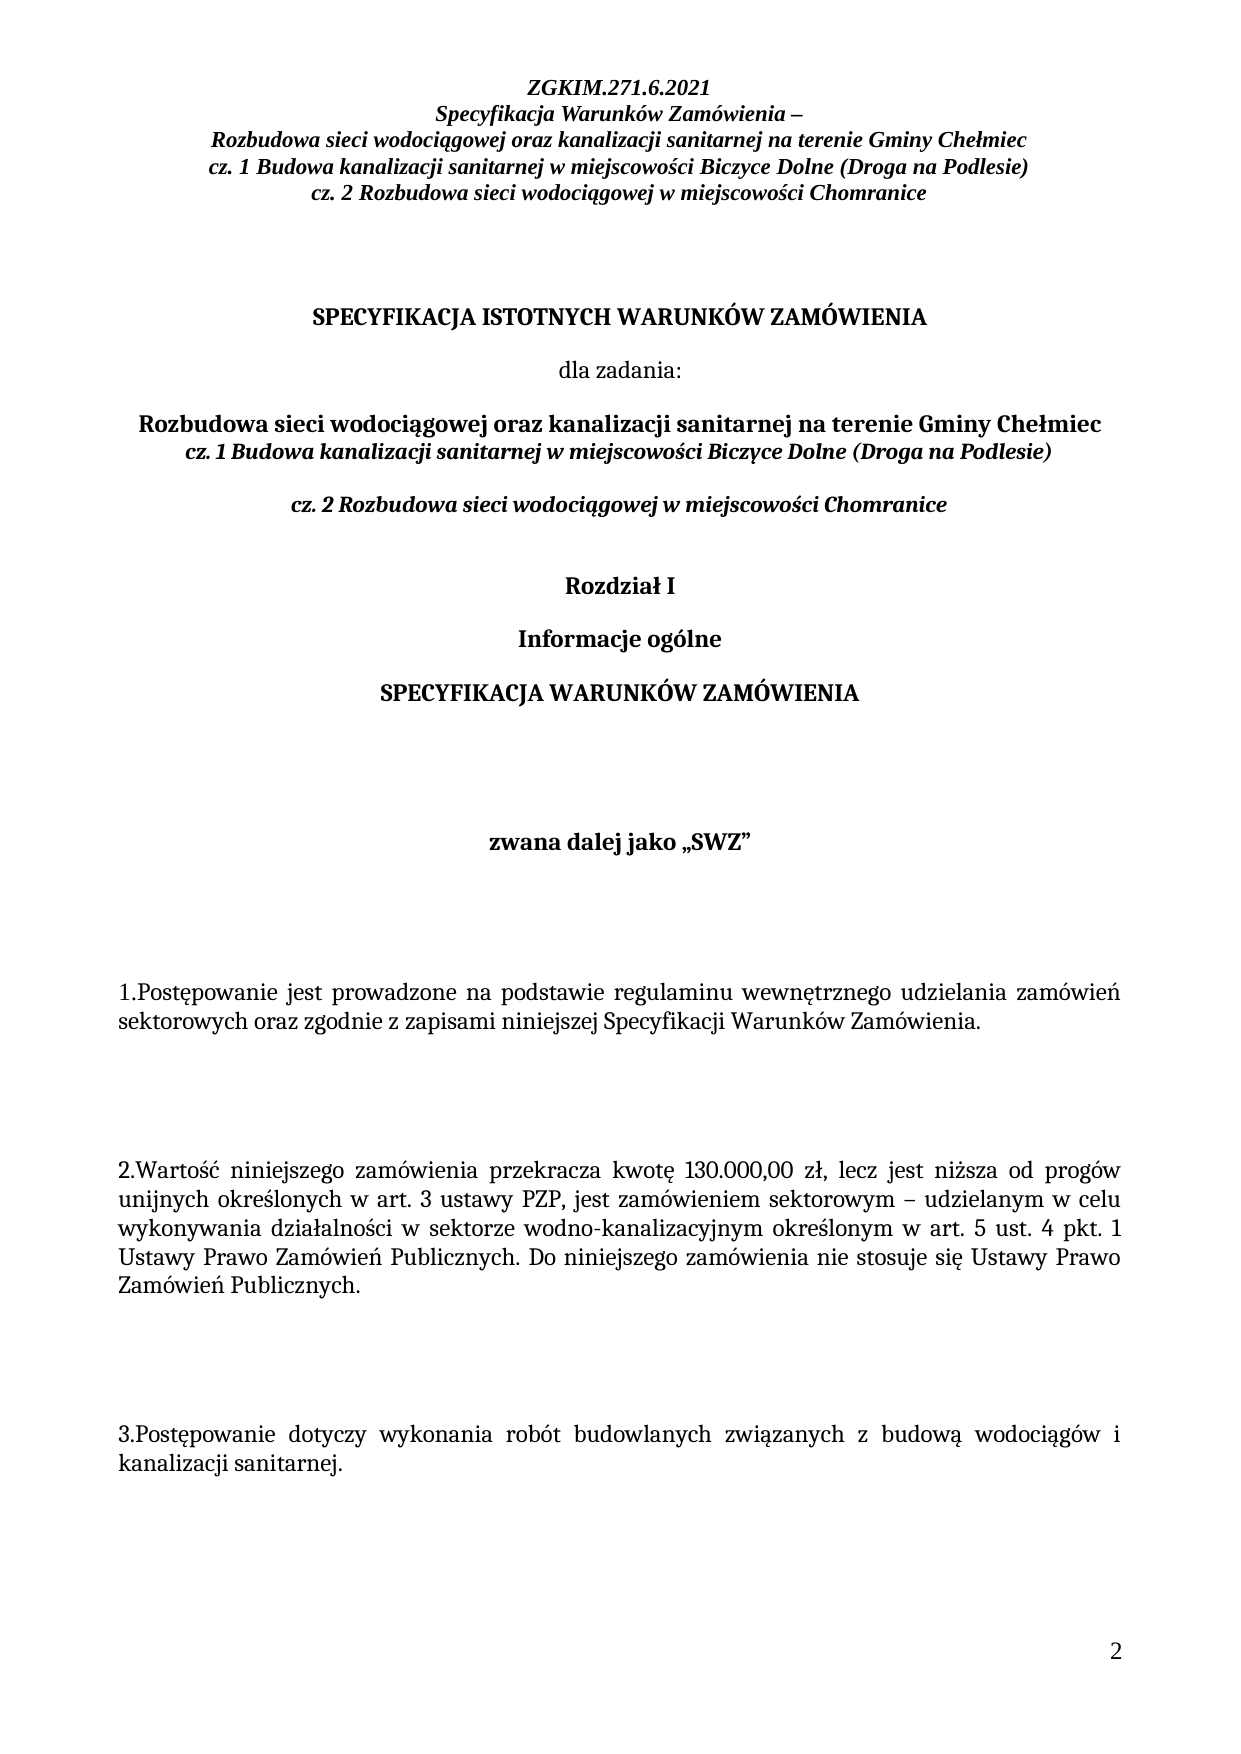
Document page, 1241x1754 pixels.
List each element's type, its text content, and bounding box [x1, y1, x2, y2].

text SPECYFIKACJA ISTOTNYCH WARUNKÓW ZAMÓWIENIA [118, 303, 1122, 331]
text Informacje ogólne [118, 625, 1122, 654]
text SPECYFIKACJA WARUNKÓW ZAMÓWIENIA [118, 679, 1122, 708]
list Postępowanie jest prowadzone na podstawie regulaminu wewnętrznego udzielania zamówień sektorowych oraz zgodnie z zapisami niniejszej Specyfikacji Warunków Zamówienia. [118, 977, 1122, 1036]
text dla zadania: [118, 356, 1122, 385]
list Postępowanie dotyczy wykonania robót budowlanych związanych z budową wodociągów i kanalizacji sanitarnej. [118, 1420, 1122, 1478]
list Wartość niniejszego zamówienia przekracza kwotę 130.000,00 zł, lecz jest niższa od progów unijnych określonych w art. 3 ustawy PZP, jest zamówieniem sektorowym – udzielanym w celu wykonywania działalności w sektorze wodno-kanalizacyjnym określonym w art. 5 ust. 4 pkt. 1 Ustawy Prawo Zamówień Publicznych. Do niniejszego zamówienia nie stosuje się Ustawy Prawo Zamówień Publicznych. [118, 1156, 1122, 1300]
text zwana dalej jako „SWZ” [118, 828, 1122, 857]
text cz. 2 Rozbudowa sieci wodociągowej w miejscowości Chomranice [118, 492, 1122, 518]
text Rozbudowa sieci wodociągowej oraz kanalizacji sanitarnej na terenie Gminy Chełmiec [118, 410, 1122, 439]
text Rozdział I [118, 572, 1122, 600]
text cz. 1 Budowa kanalizacji sanitarnej w miejscowości Biczyce Dolne (Droga na Podlesie) [118, 439, 1122, 465]
